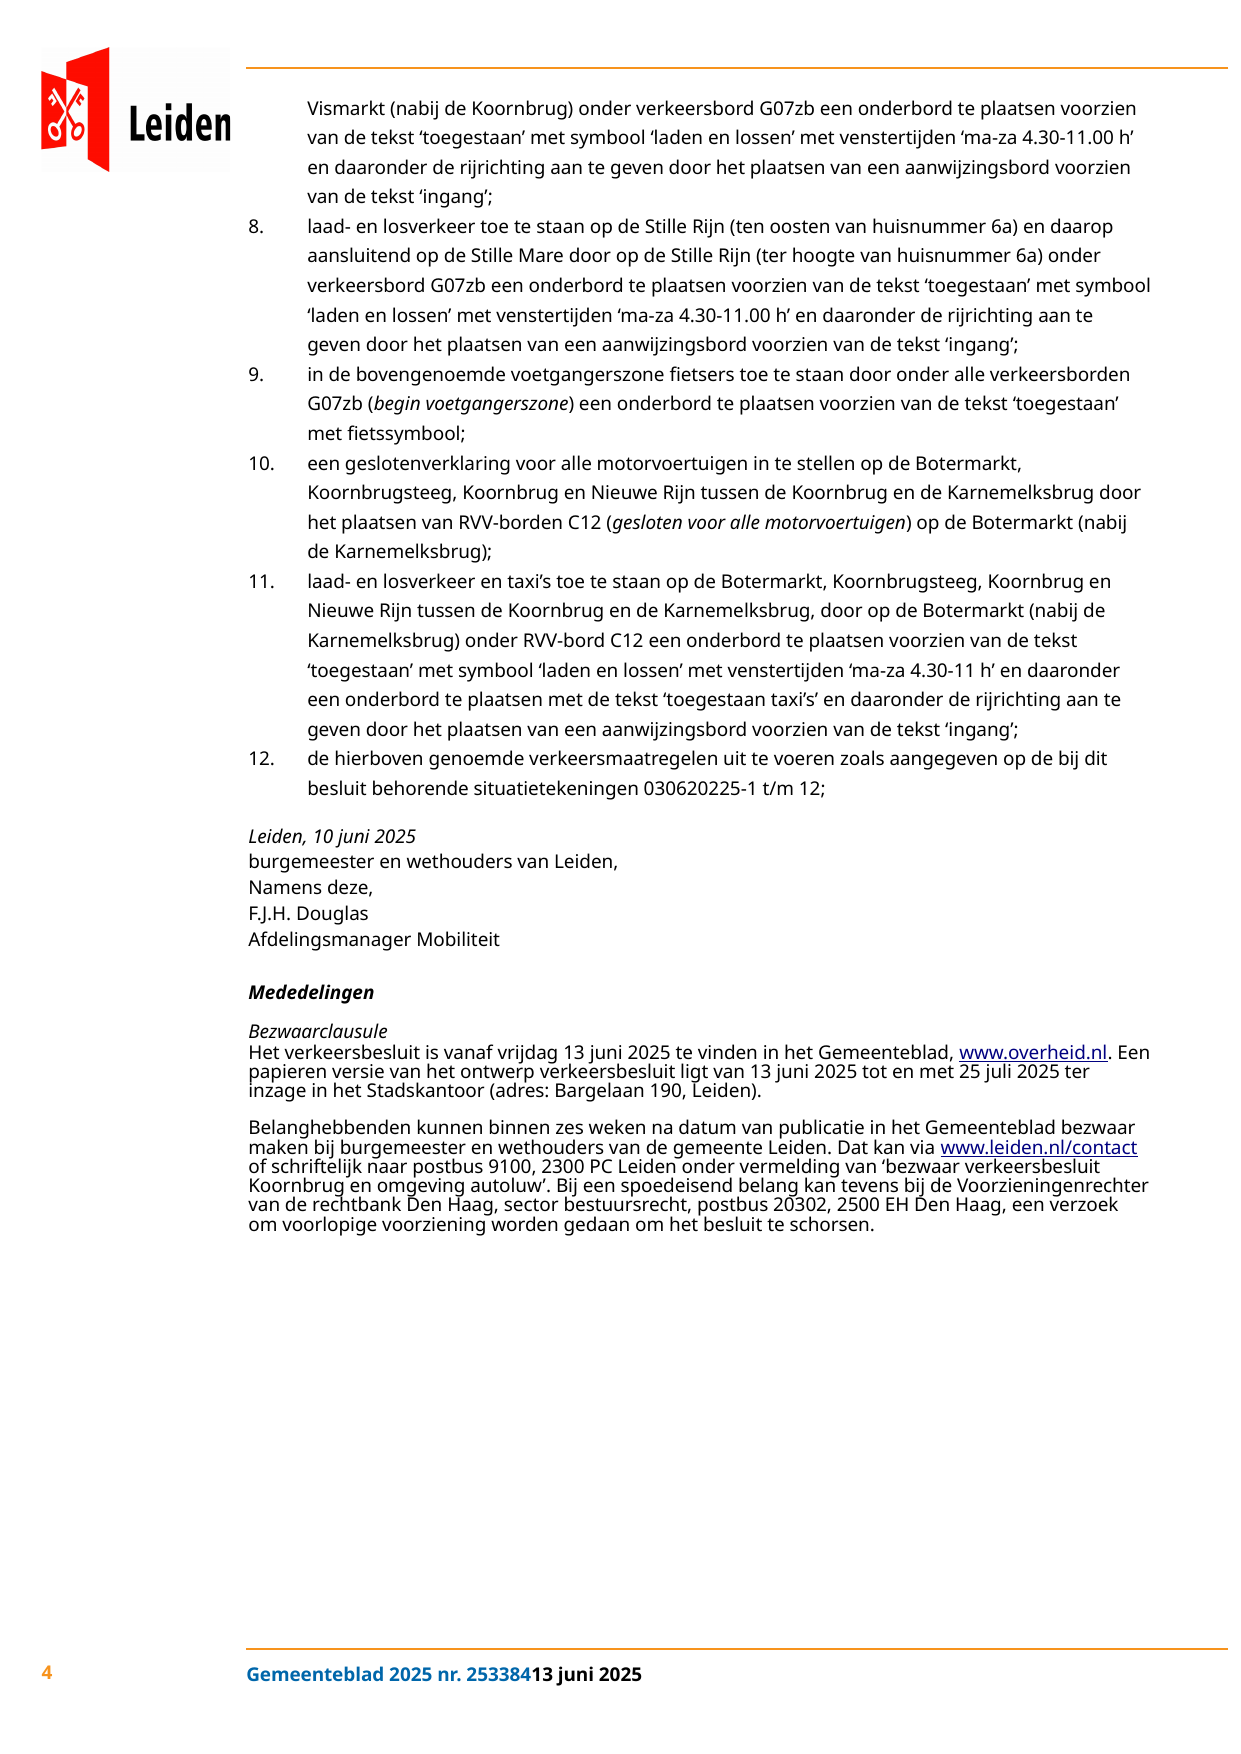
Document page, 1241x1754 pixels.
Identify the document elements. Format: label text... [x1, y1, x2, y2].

list een geslotenverklaring voor alle motorvoertuigen in te stellen op de Botermarkt, Koornbrugsteeg, Koornbrug en Nieuwe Rijn tussen de Koornbrug en de Karnemelksbrug door het plaatsen van RVV-borden C12 (gesloten voor alle motorvoertuigen) op de Botermarkt (nabij de Karnemelksbrug); [248, 450, 1152, 564]
text Leiden, 10 juni 2025 [248, 823, 1152, 849]
text Belanghebbenden kunnen binnen zes weken na datum van publicatie in het Gemeenteblad bezwaar maken bij burgemeester en wethouders van de gemeente Leiden. Dat kan via www.leiden.nl/contact of schriftelijk naar postbus 9100, 2300 PC Leiden onder vermelding van ‘bezwaar verkeersbesluit Koornbrug en omgeving autoluw’. Bij een spoedeisend belang kan tevens bij de Voorzieningenrechter van de rechtbank Den Haag, sector bestuursrecht, postbus 20302, 2500 EH Den Haag, een verzoek om voorlopige voorziening worden gedaan om het besluit te schorsen. [248, 1119, 1152, 1235]
text F.J.H. Douglas [248, 900, 1152, 926]
text burgemeester en wethouders van Leiden, [248, 849, 1152, 874]
text Het verkeersbesluit is vanaf vrijdag 13 juni 2025 te vinden in het Gemeenteblad, www.overheid.nl. Een papieren versie van het ontwerp verkeersbesluit ligt van 13 juni 2025 tot en met 25 juli 2025 ter inzage in het Stadskantoor (adres: Bargelaan 190, Leiden). [248, 1044, 1152, 1102]
text Namens deze, [248, 874, 1152, 900]
list in de bovengenoemde voetgangerszone fietsers toe te staan door onder alle verkeersborden G07zb (begin voetgangerszone) een onderbord te plaatsen voorzien van de tekst ‘toegestaan’ met fietssymbool; [248, 361, 1152, 446]
list laad- en losverkeer en taxi’s toe te staan op de Botermarkt, Koornbrugsteeg, Koornbrug en Nieuwe Rijn tussen de Koornbrug en de Karnemelksbrug, door op de Botermarkt (nabij de Karnemelksbrug) onder RVV-bord C12 een onderbord te plaatsen voorzien van de tekst ‘toegestaan’ met symbool ‘laden en lossen’ met venstertijden ‘ma-za 4.30-11 h’ en daaronder een onderbord te plaatsen met de tekst ‘toegestaan taxi’s’ en daaronder de rijrichting aan te geven door het plaatsen van een aanwijzingsbord voorzien van de tekst ‘ingang’; [248, 568, 1152, 742]
text Bezwaarclausule [248, 1018, 1152, 1044]
text Mededelingen [248, 979, 1152, 1004]
text Afdelingsmanager Mobiliteit [248, 926, 1152, 952]
list Vismarkt (nabij de Koornbrug) onder verkeersbord G07zb een onderbord te plaatsen voorzien van de tekst ‘toegestaan’ met symbool ‘laden en lossen’ met venstertijden ‘ma-za 4.30-11.00 h’ en daaronder de rijrichting aan te geven door het plaatsen van een aanwijzingsbord voorzien van de tekst ‘ingang’; [248, 95, 1152, 209]
picture [41, 47, 231, 172]
list laad- en losverkeer toe te staan op de Stille Rijn (ten oosten van huisnummer 6a) en daarop aansluitend op de Stille Mare door op de Stille Rijn (ter hoogte van huisnummer 6a) onder verkeersbord G07zb een onderbord te plaatsen voorzien van de tekst ‘toegestaan’ met symbool ‘laden en lossen’ met venstertijden ‘ma-za 4.30-11.00 h’ en daaronder de rijrichting aan te geven door het plaatsen van een aanwijzingsbord voorzien van de tekst ‘ingang’; [248, 213, 1152, 357]
list de hierboven genoemde verkeersmaatregelen uit te voeren zoals aangegeven op de bij dit besluit behorende situatietekeningen 030620225-1 t/m 12; [248, 746, 1152, 801]
